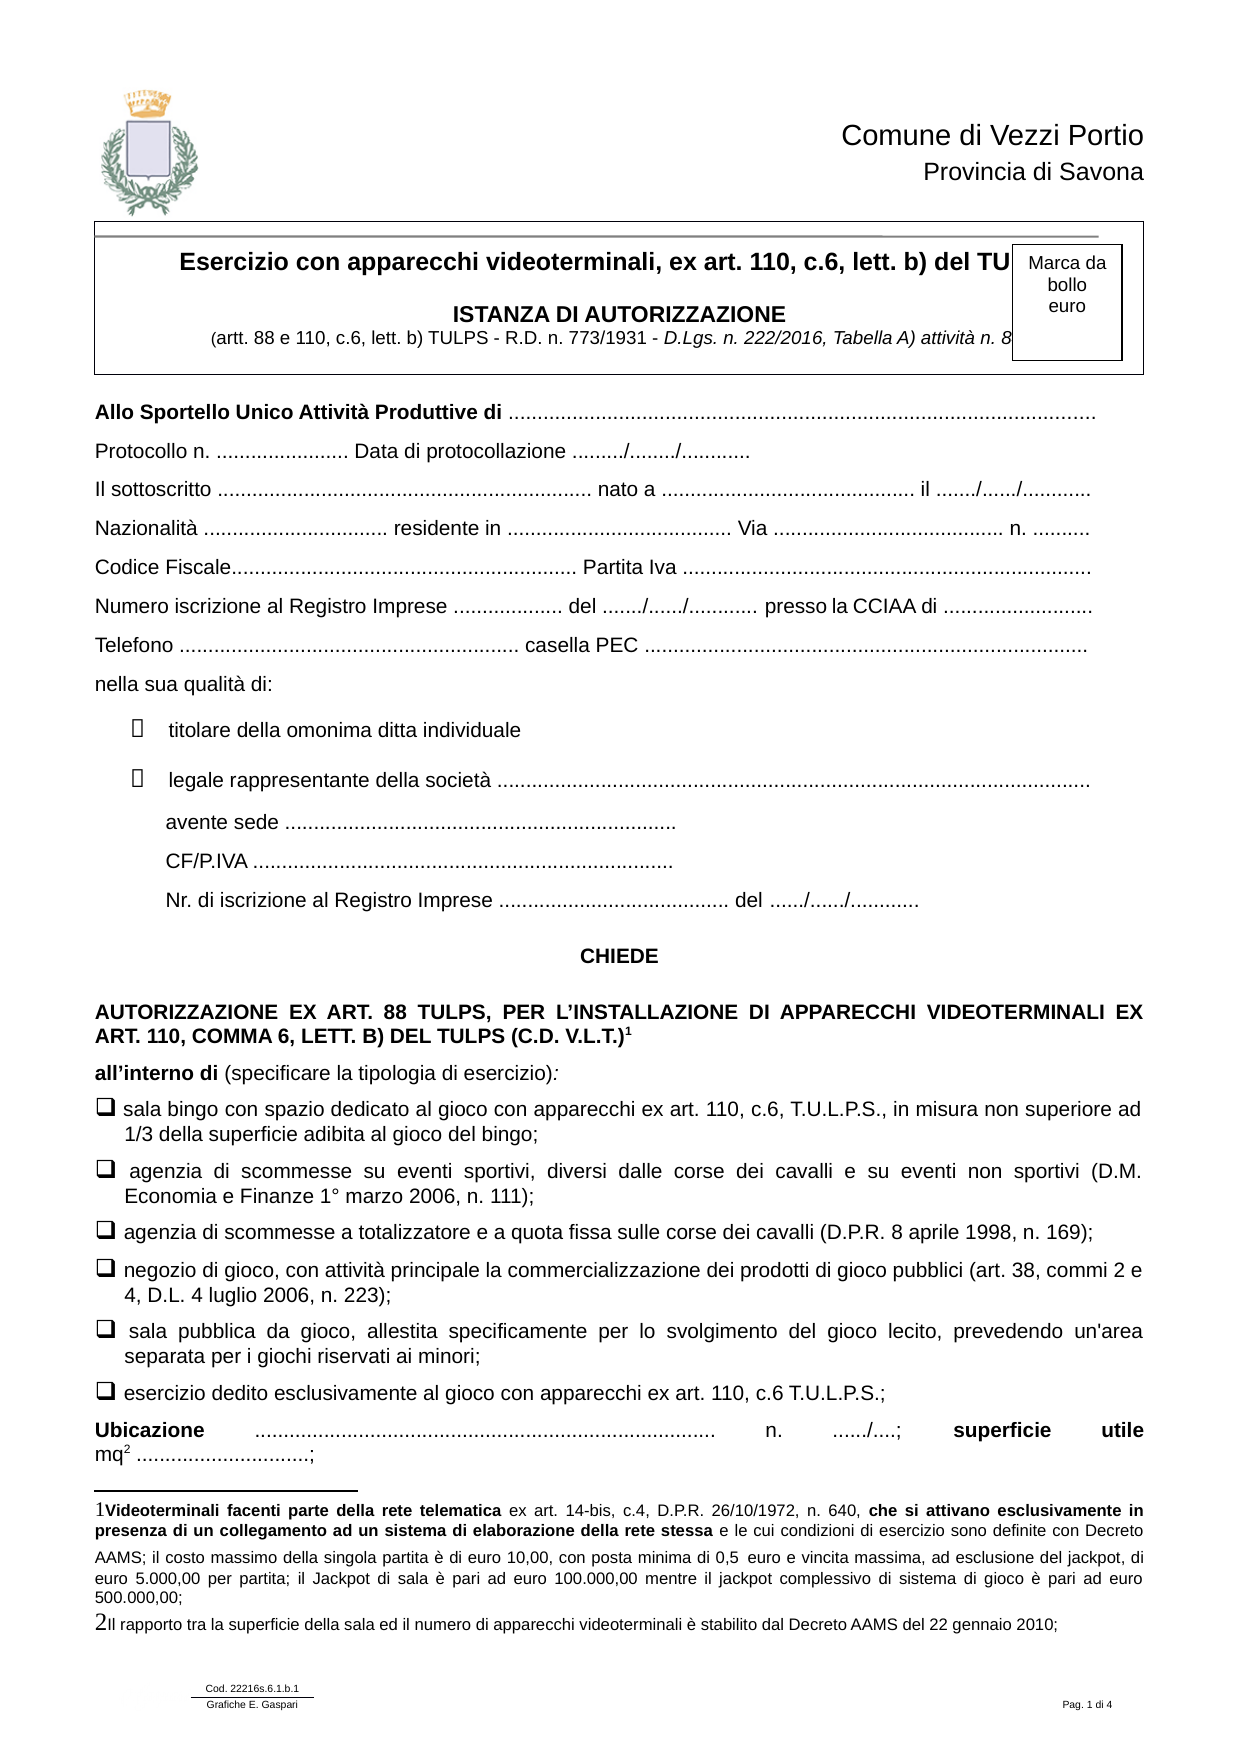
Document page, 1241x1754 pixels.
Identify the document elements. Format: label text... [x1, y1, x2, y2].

text  esercizio dedito esclusivamente al gioco con apparecchi ex art. 110, c.6 T.U.L.P.S.; [94, 1380, 1144, 1405]
text Nazionalità ................................ residente in ....................................... Via ........................................ n. .......... [94, 516, 1144, 540]
text  legale rappresentante della società ....................................................................................................... [130, 760, 1144, 794]
text Telefono ........................................................... casella PEC ............................................................................. [94, 633, 1144, 657]
text all’interno di (specificare la tipologia di esercizio): [94, 1061, 1144, 1084]
text  titolare della omonima ditta individuale [130, 710, 1144, 744]
text CF/P.IVA ......................................................................... [165, 849, 1144, 873]
table_header Esercizio con apparecchi videoterminali, ex art. 110, c.6, lett. b) del TULPS ISTANZA DI AUTORIZZAZIONE (artt. 88 e 110, c.6, lett. b) TULPS - R.D. n. 773/1931 - D.Lgs. n. 222/2016, Tabella A) attività n. 84) [95, 222, 1143, 373]
text  agenzia di scommesse su eventi sportivi, diversi dalle corse dei cavalli e su eventi non sportivi (D.M. Economia e Finanze 1° marzo 2006, n. 111); [94, 1158, 1144, 1207]
text Protocollo n. ....................... Data di protocollazione ........./......../............ [94, 438, 1144, 462]
text  negozio di gioco, con attività principale la commercializzazione dei prodotti di gioco pubblici (art. 38, commi 2 e 4, D.L. 4 luglio 2006, n. 223); [94, 1257, 1144, 1306]
text Ubicazione ................................................................................ n. ....../....; superficie utile mq ..............................; [94, 1418, 1144, 1466]
text Allo Sportello Unico Attività Produttive di [94, 399, 1144, 423]
text Il rapporto tra la superficie della sala ed il numero di apparecchi videoterminali è stabilito dal Decreto AAMS del 22 gennaio 2010; [94, 1607, 1144, 1636]
text CHIEDE [94, 944, 1144, 968]
text Numero iscrizione al Registro Imprese ................... del ......./....../............ presso la CCIAA di .......................... [94, 594, 1144, 618]
text Codice Fiscale............................................................ Partita Iva ....................................................................... [94, 555, 1144, 579]
text Il sottoscritto ................................................................. nato a ............................................ il ......./....../............ [94, 477, 1144, 501]
picture [98, 87, 200, 219]
text  agenzia di scommesse a totalizzatore e a quota fissa sulle corse dei cavalli (D.P.R. 8 aprile 1998, n. 169); [94, 1220, 1144, 1245]
text avente sede .................................................................... [165, 810, 1144, 834]
text Videoterminali facenti parte della rete telematica ex art. 14-bis, c.4, D.P.R. 26/10/1972, n. 640, che si attivano esclusivamente in presenza di un collegamento ad un sistema di elaborazione della rete stessa e le cui condizioni di esercizio sono definite con Decreto AAMS; il costo massimo della singola partita è di euro 10,00, con posta minima di 0,5 euro e vincita massima, ad esclusione del jackpot, di euro 5.000,00 per partita; il Jackpot di sala è pari ad euro 100.000,00 mentre il jackpot complessivo di sistema di gioco è pari ad euro 500.000,00; [94, 1497, 1144, 1607]
text nella sua qualità di: [94, 672, 1144, 696]
text AUTORIZZAZIONE EX ART. 88 TULPS, PER L’INSTALLAZIONE DI APPARECCHI VIDEOTERMINALI EX ART. 110, COMMA 6, LETT. B) DEL TULPS (C.D. V.L.T.) [94, 1000, 1144, 1048]
text  sala pubblica da gioco, allestita specificamente per lo svolgimento del gioco lecito, prevedendo un'area separata per i giochi riservati ai minori; [94, 1319, 1144, 1368]
text  sala bingo con spazio dedicato al gioco con apparecchi ex art. 110, c.6, T.U.L.P.S., in misura non superiore ad 1/3 della superficie adibita al gioco del bingo; [94, 1097, 1144, 1146]
text Provincia di Savona [200, 157, 1144, 185]
text Nr. di iscrizione al Registro Imprese ........................................ del ....../....../............ [165, 888, 1144, 912]
text Comune di Vezzi Portio [200, 118, 1144, 152]
